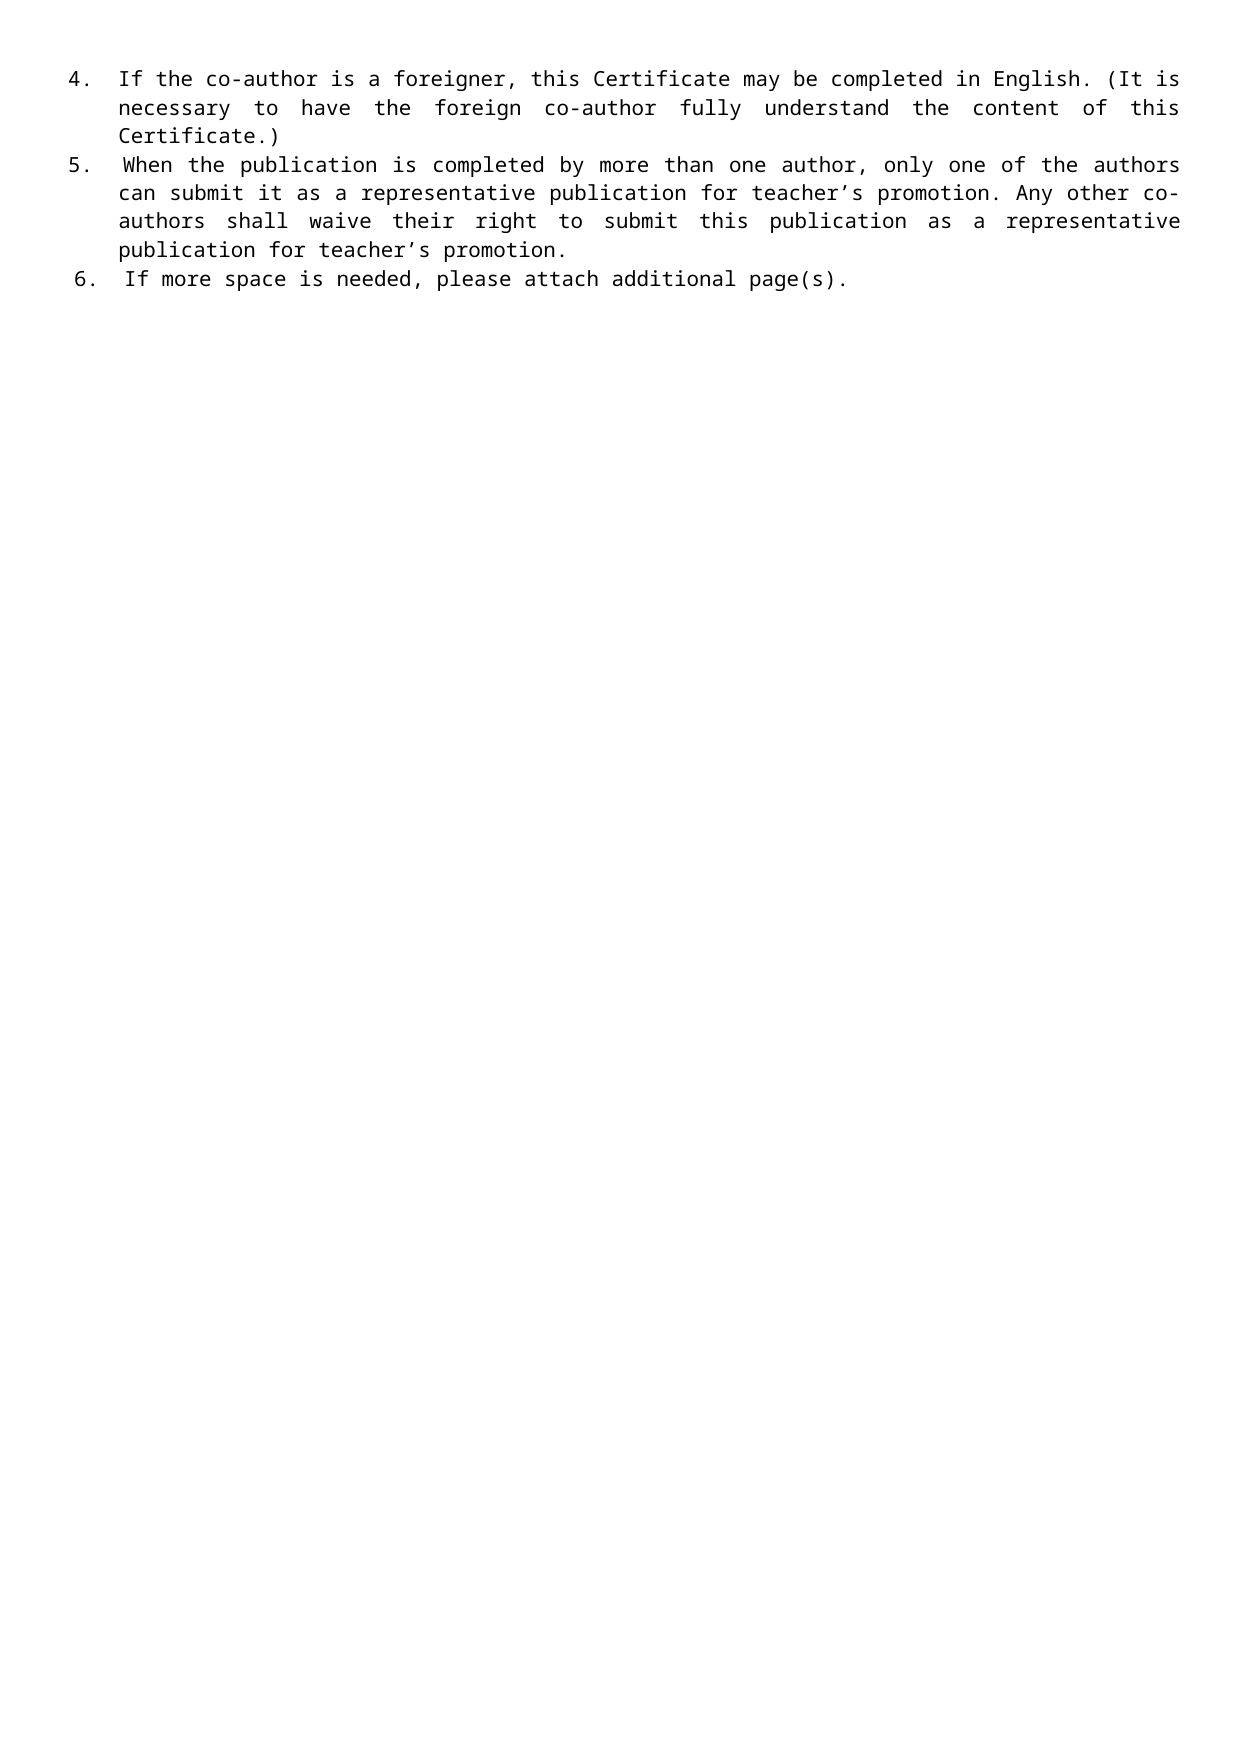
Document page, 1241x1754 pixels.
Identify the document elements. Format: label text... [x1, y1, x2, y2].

text 4. If the co-author is a foreigner, this Certificate may be completed in English. (It is necessary to have the foreign co-author fully understand the content of this Certificate.) [68, 64, 1181, 150]
text 6. If more space is needed, please attach additional page(s). [74, 263, 1181, 293]
text 5. When the publication is completed by more than one author, only one of the authors can submit it as a representative publication for teacher’s promotion. Any other co-authors shall waive their right to submit this publication as a representative publication for teacher’s promotion. [68, 150, 1181, 263]
